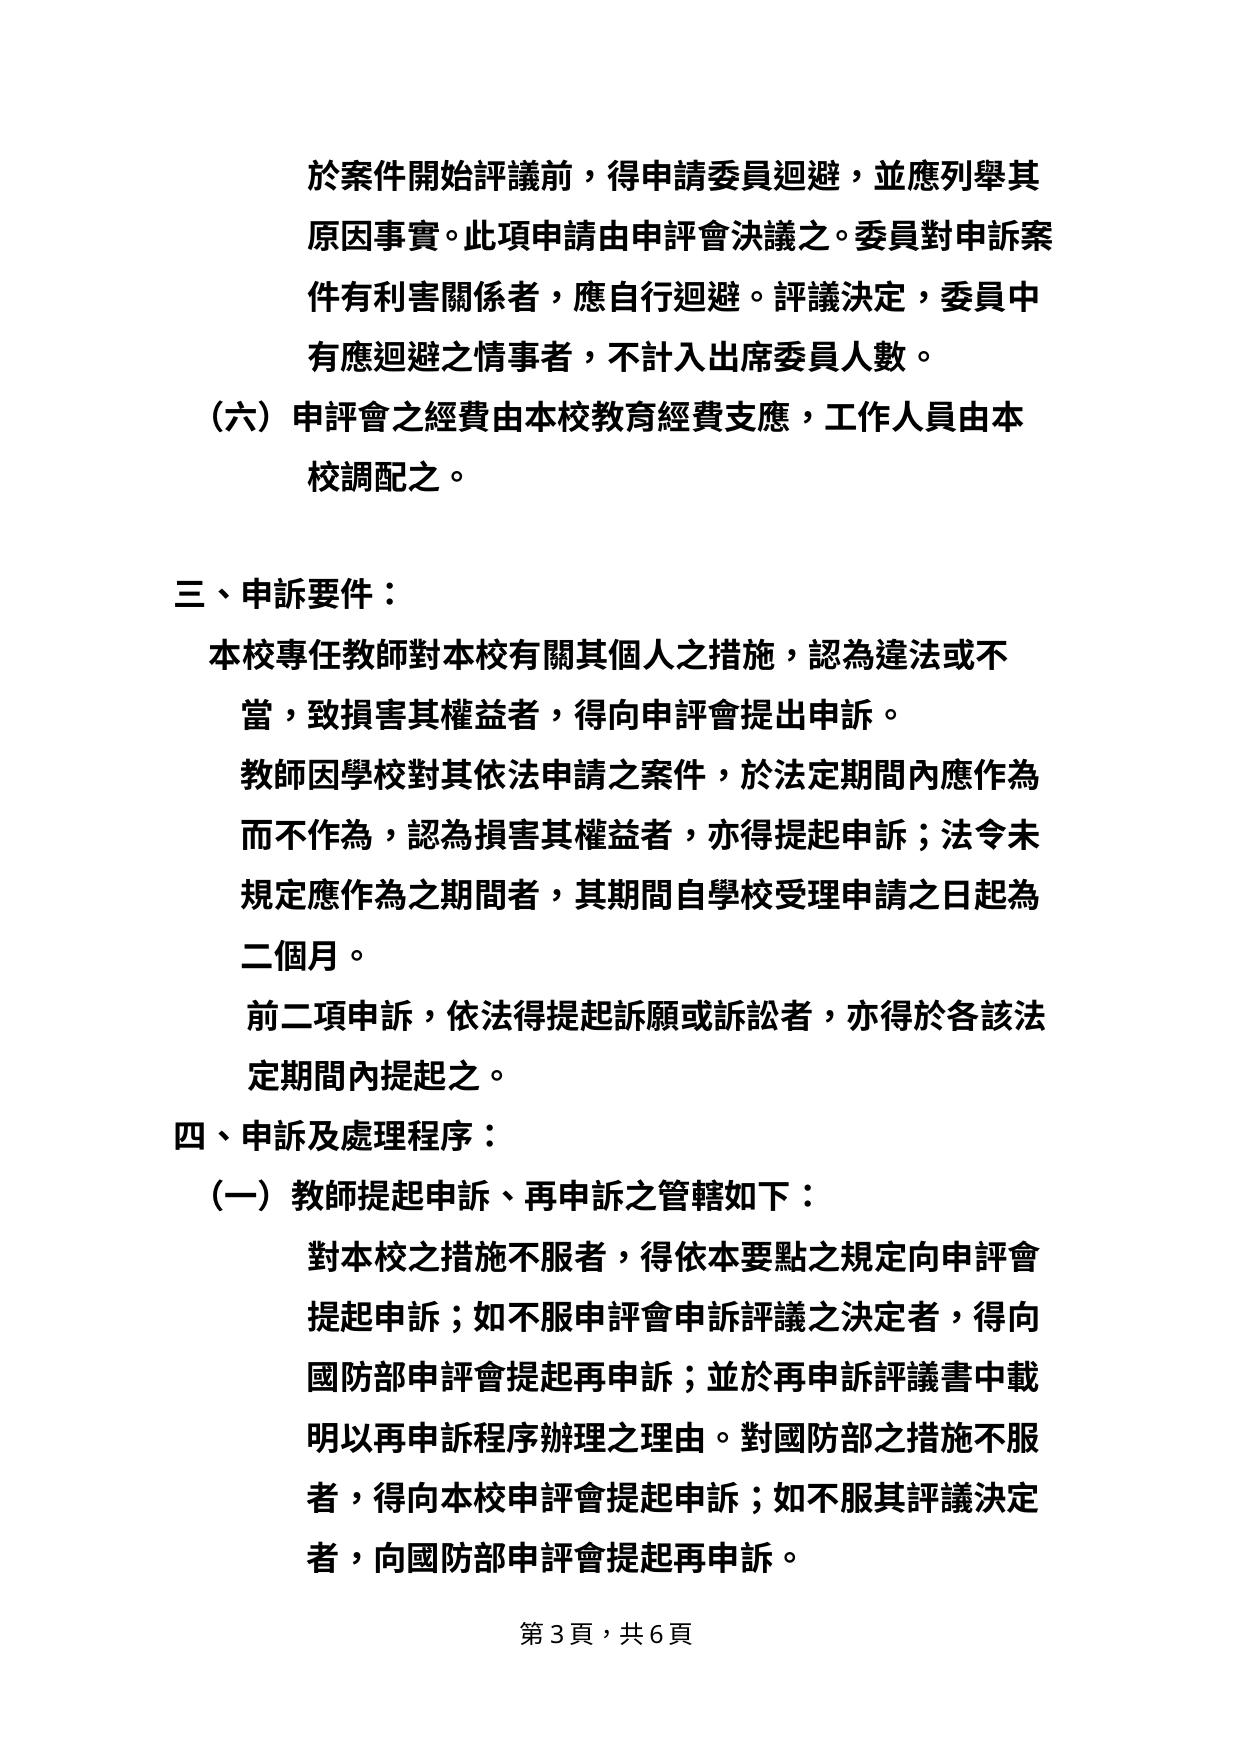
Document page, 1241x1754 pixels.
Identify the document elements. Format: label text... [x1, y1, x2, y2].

subtitle 前二項申訴，依法得提起訴願或訴訟者，亦得於各該法定期間內提起之。 [246, 990, 1054, 1098]
subtitle 本校專任教師對本校有關其個人之措施，認為違法或不 [174, 628, 1054, 677]
subtitle （一）教師提起申訴、再申訴之管轄如下： [174, 1170, 1054, 1218]
subtitle 三、申訴要件： [174, 568, 1054, 616]
subtitle 當，致損害其權益者，得向申評會提出申訴。 [174, 689, 1054, 737]
subtitle 教師因學校對其依法申請之案件，於法定期間內應作為而不作為，認為損害其權益者，亦得提起申訴；法令未規定應作為之期間者，其期間自學校受理申請之日起為二個月。 [240, 749, 1054, 978]
subtitle 四、申訴及處理程序： [174, 1110, 1054, 1158]
subtitle 校調配之。 [174, 451, 1054, 499]
subtitle 對本校之措施不服者，得依本要點之規定向申評會 [174, 1231, 1054, 1279]
subtitle （六）申評會之經費由本校教育經費支應，工作人員由本 [174, 391, 1054, 439]
subtitle （五）二人以上對於同一原因事實之措施共同提起申訴時，準用訴願法第二十一條至第二十七條規定；申訴人於案件開始評議前，得申請委員迴避，並應列舉其原因事實。此項申請由申評會決議之。委員對申訴案件有利害關係者，應自行迴避。評議決定，委員中有應迴避之情事者，不計入出席委員人數。 [203, 150, 1054, 379]
subtitle 提起申訴；如不服申評會申訴評議之決定者，得向國防部申評會提起再申訴；並於再申訴評議書中載明以再申訴程序辦理之理由。對國防部之措施不服者，得向本校申評會提起申訴；如不服其評議決定者，向國防部申評會提起再申訴。 [306, 1291, 1054, 1580]
